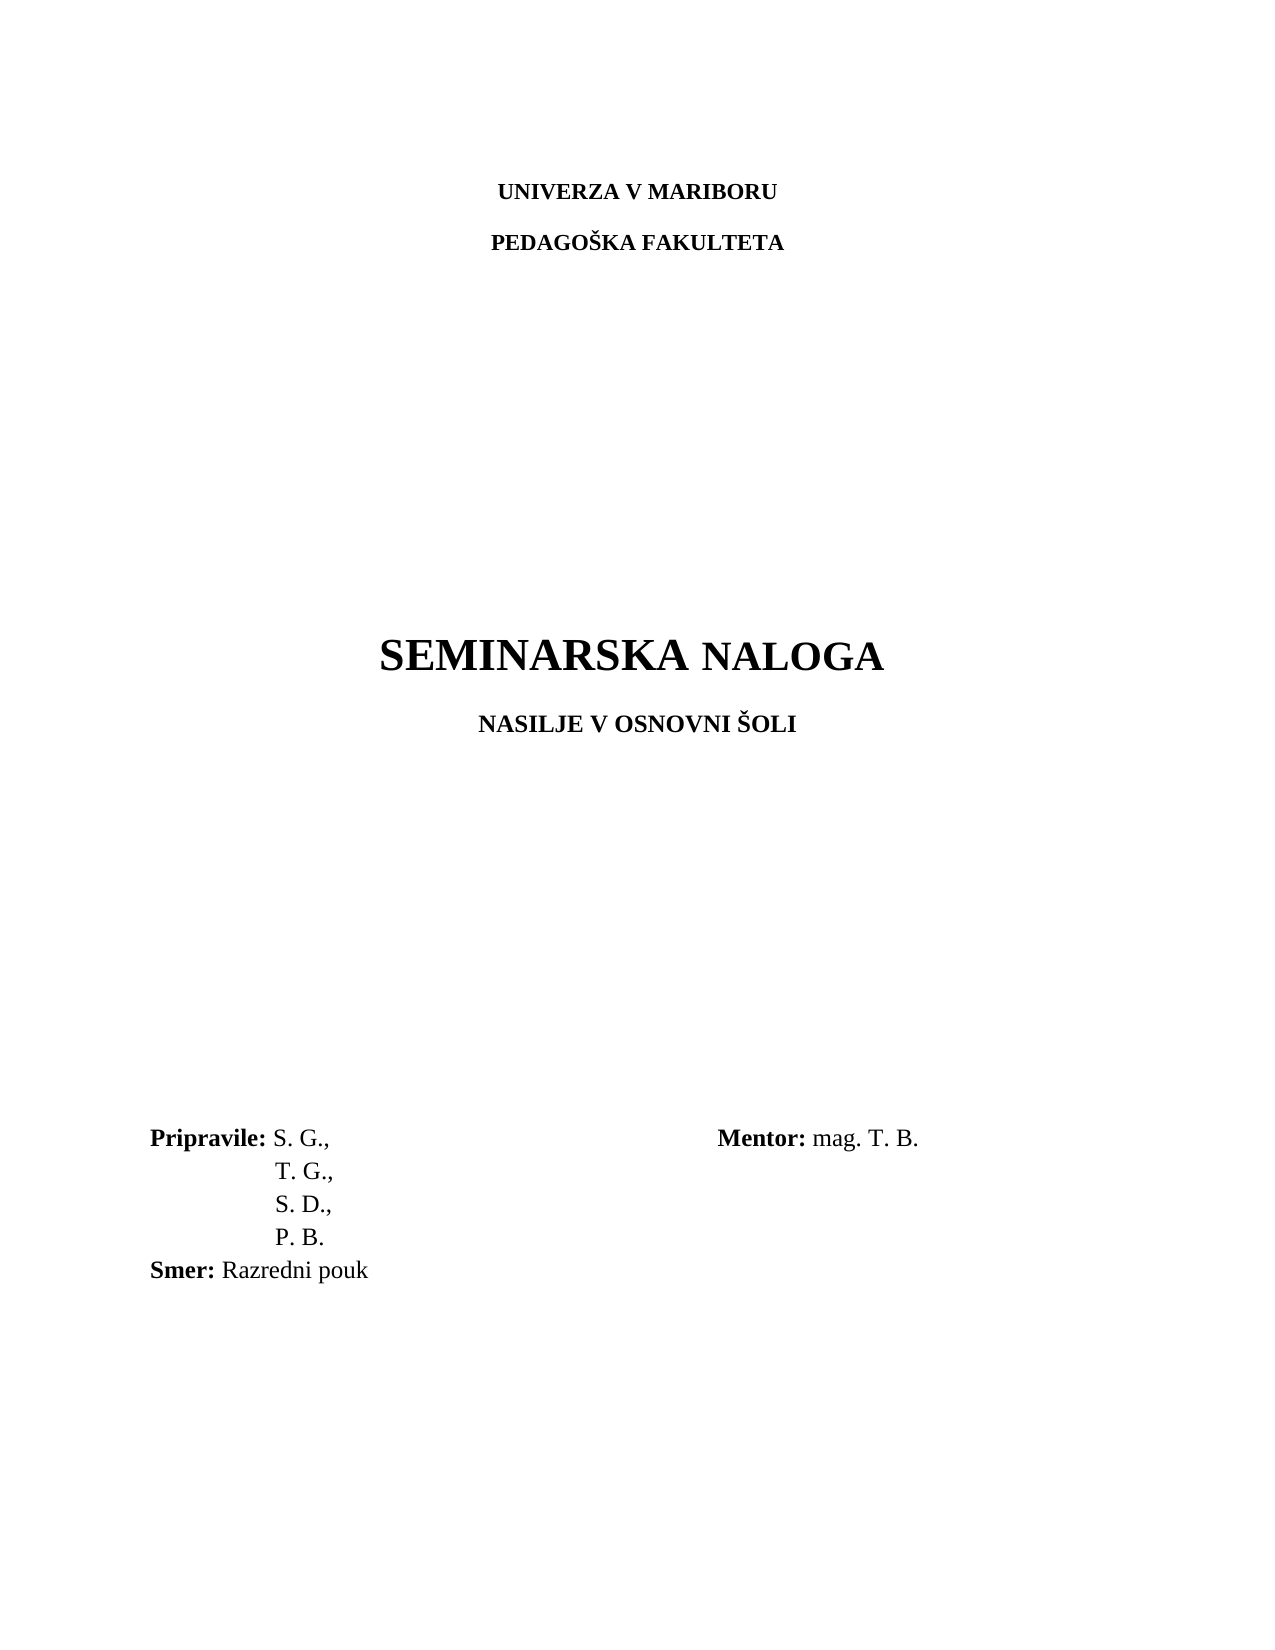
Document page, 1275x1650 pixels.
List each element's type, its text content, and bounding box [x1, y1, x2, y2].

text Pripravile: S. G., Mentor: mag. T. B. [150, 1123, 1125, 1152]
text PEDAGOŠKA FAKULTETA [150, 229, 1125, 255]
text S. D., [150, 1189, 1125, 1218]
text T. G., [150, 1156, 1125, 1185]
text Smer: Razredni pouk [150, 1255, 1125, 1284]
text SEMINARSKA NALOGA [150, 628, 1125, 681]
text P. B. [150, 1222, 1125, 1251]
text NASILJE V OSNOVNI ŠOLI [150, 709, 1125, 738]
text UNIVERZA V MARIBORU [150, 178, 1125, 204]
